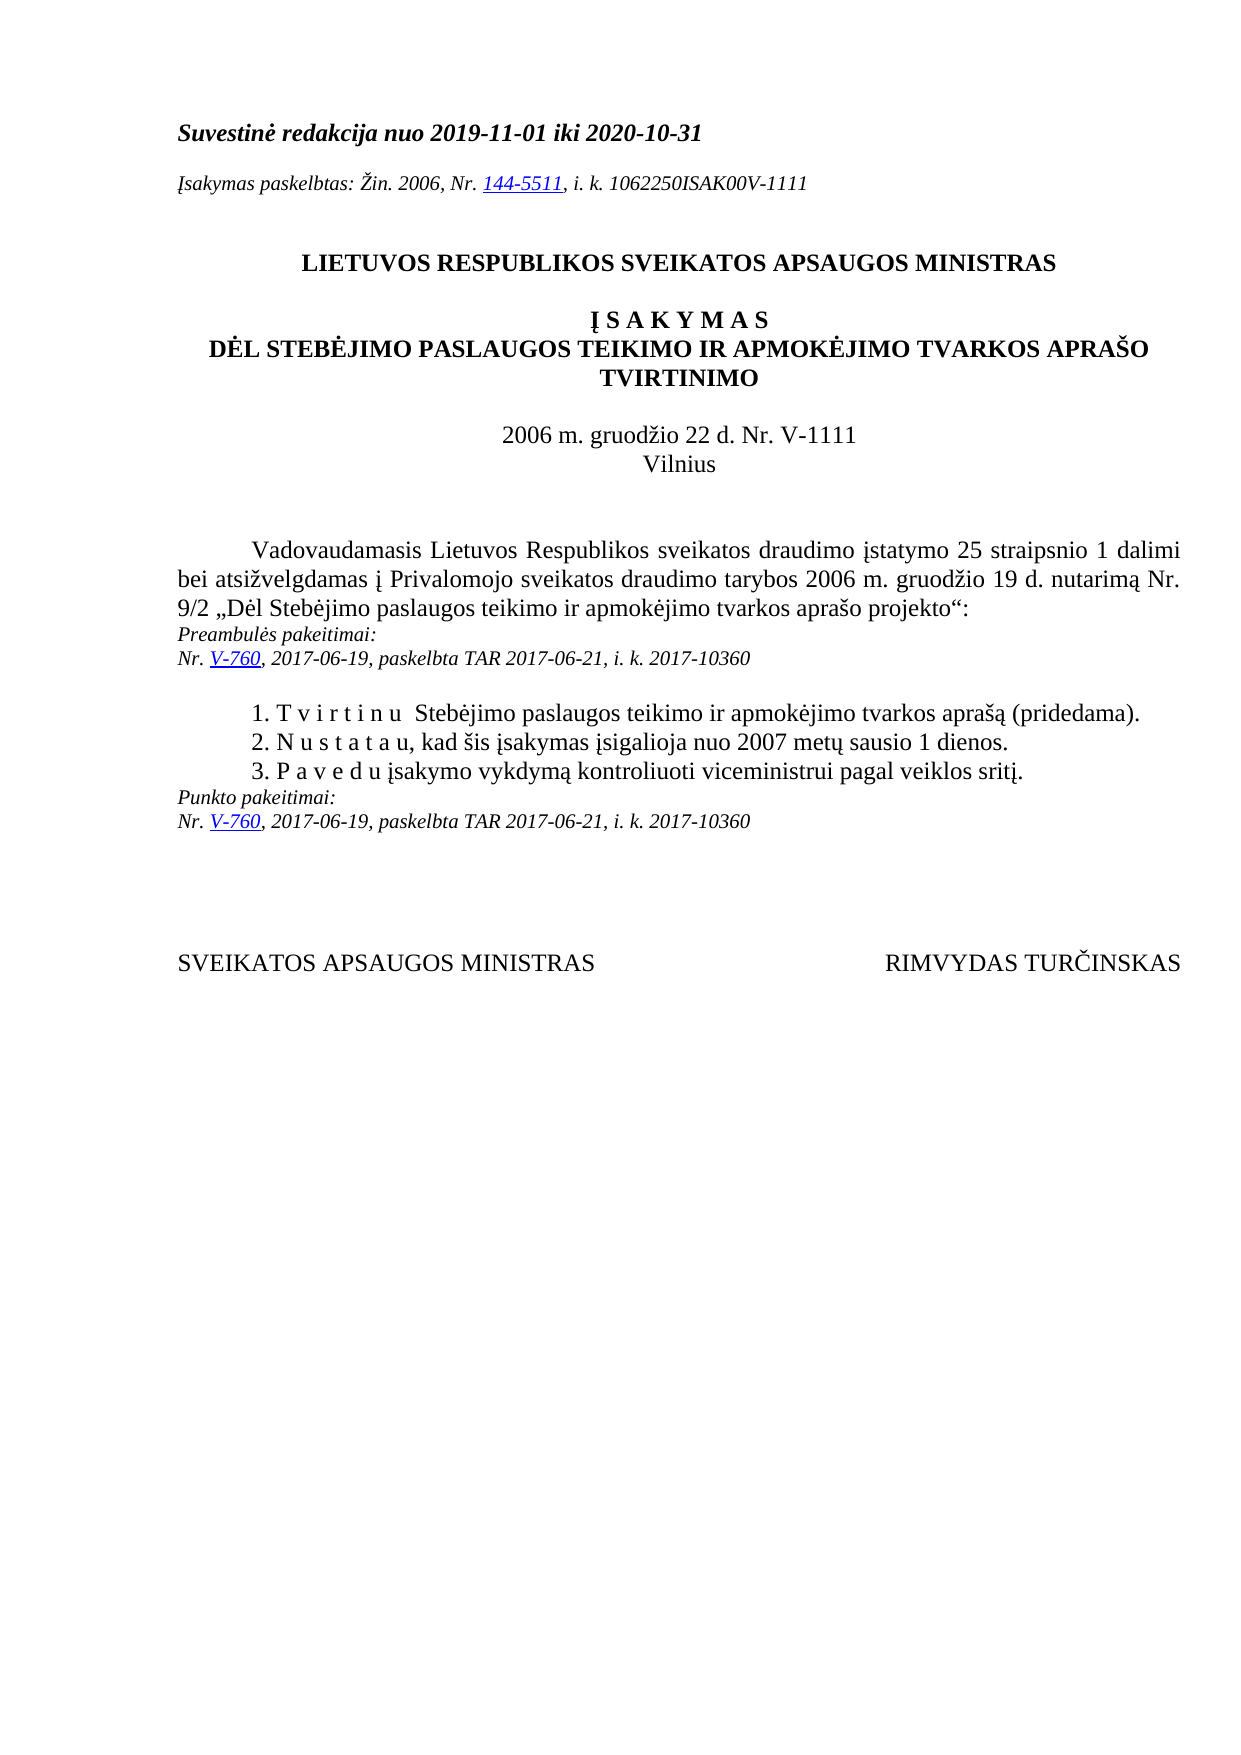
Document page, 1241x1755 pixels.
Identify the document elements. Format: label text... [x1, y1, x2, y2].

text 2. Nustatau, kad šis įsakymas įsigalioja nuo 2007 metų sausio 1 dienos. [177, 727, 1181, 756]
text Suvestinė redakcija nuo 2019-11-01 iki 2020-10-31 [177, 118, 1181, 147]
text DĖL STEBĖJIMO PASLAUGOS TEIKIMO IR APMOKĖJIMO TVARKOS APRAŠO TVIRTINIMO [177, 334, 1181, 392]
text 1. Tvirtinu Stebėjimo paslaugos teikimo ir apmokėjimo tvarkos aprašą (pridedama). [177, 698, 1181, 727]
text Vilnius [177, 449, 1181, 478]
text Punkto pakeitimai: [177, 785, 1181, 809]
text SVEIKATOS APSAUGOS MINISTRAS RIMVYDAS TURČINSKAS [177, 948, 1181, 977]
text Nr. V-760, 2017-06-19, paskelbta TAR 2017-06-21, i. k. 2017-10360 [177, 809, 1181, 833]
text Į S A K Y M A S [177, 305, 1181, 334]
text Vadovaudamasis Lietuvos Respublikos sveikatos draudimo įstatymo 25 straipsnio 1 dalimi bei atsižvelgdamas į Privalomojo sveikatos draudimo tarybos 2006 m. gruodžio 19 d. nutarimą Nr. 9/2 „Dėl Stebėjimo paslaugos teikimo ir apmokėjimo tvarkos aprašo projekto“: [177, 535, 1181, 622]
text Nr. V-760, 2017-06-19, paskelbta TAR 2017-06-21, i. k. 2017-10360 [177, 646, 1181, 670]
text 2006 m. gruodžio 22 d. Nr. V-1111 [177, 420, 1181, 449]
text 3. P a v e d u įsakymo vykdymą kontroliuoti viceministrui pagal veiklos sritį. [251, 756, 1181, 785]
text Preambulės pakeitimai: [177, 622, 1181, 646]
text LIETUVOS RESPUBLIKOS SVEIKATOS APSAUGOS MINISTRAS [177, 248, 1181, 277]
text Įsakymas paskelbtas: Žin. 2006, Nr. 144-5511, i. k. 1062250ISAK00V-1111 [177, 171, 1181, 195]
